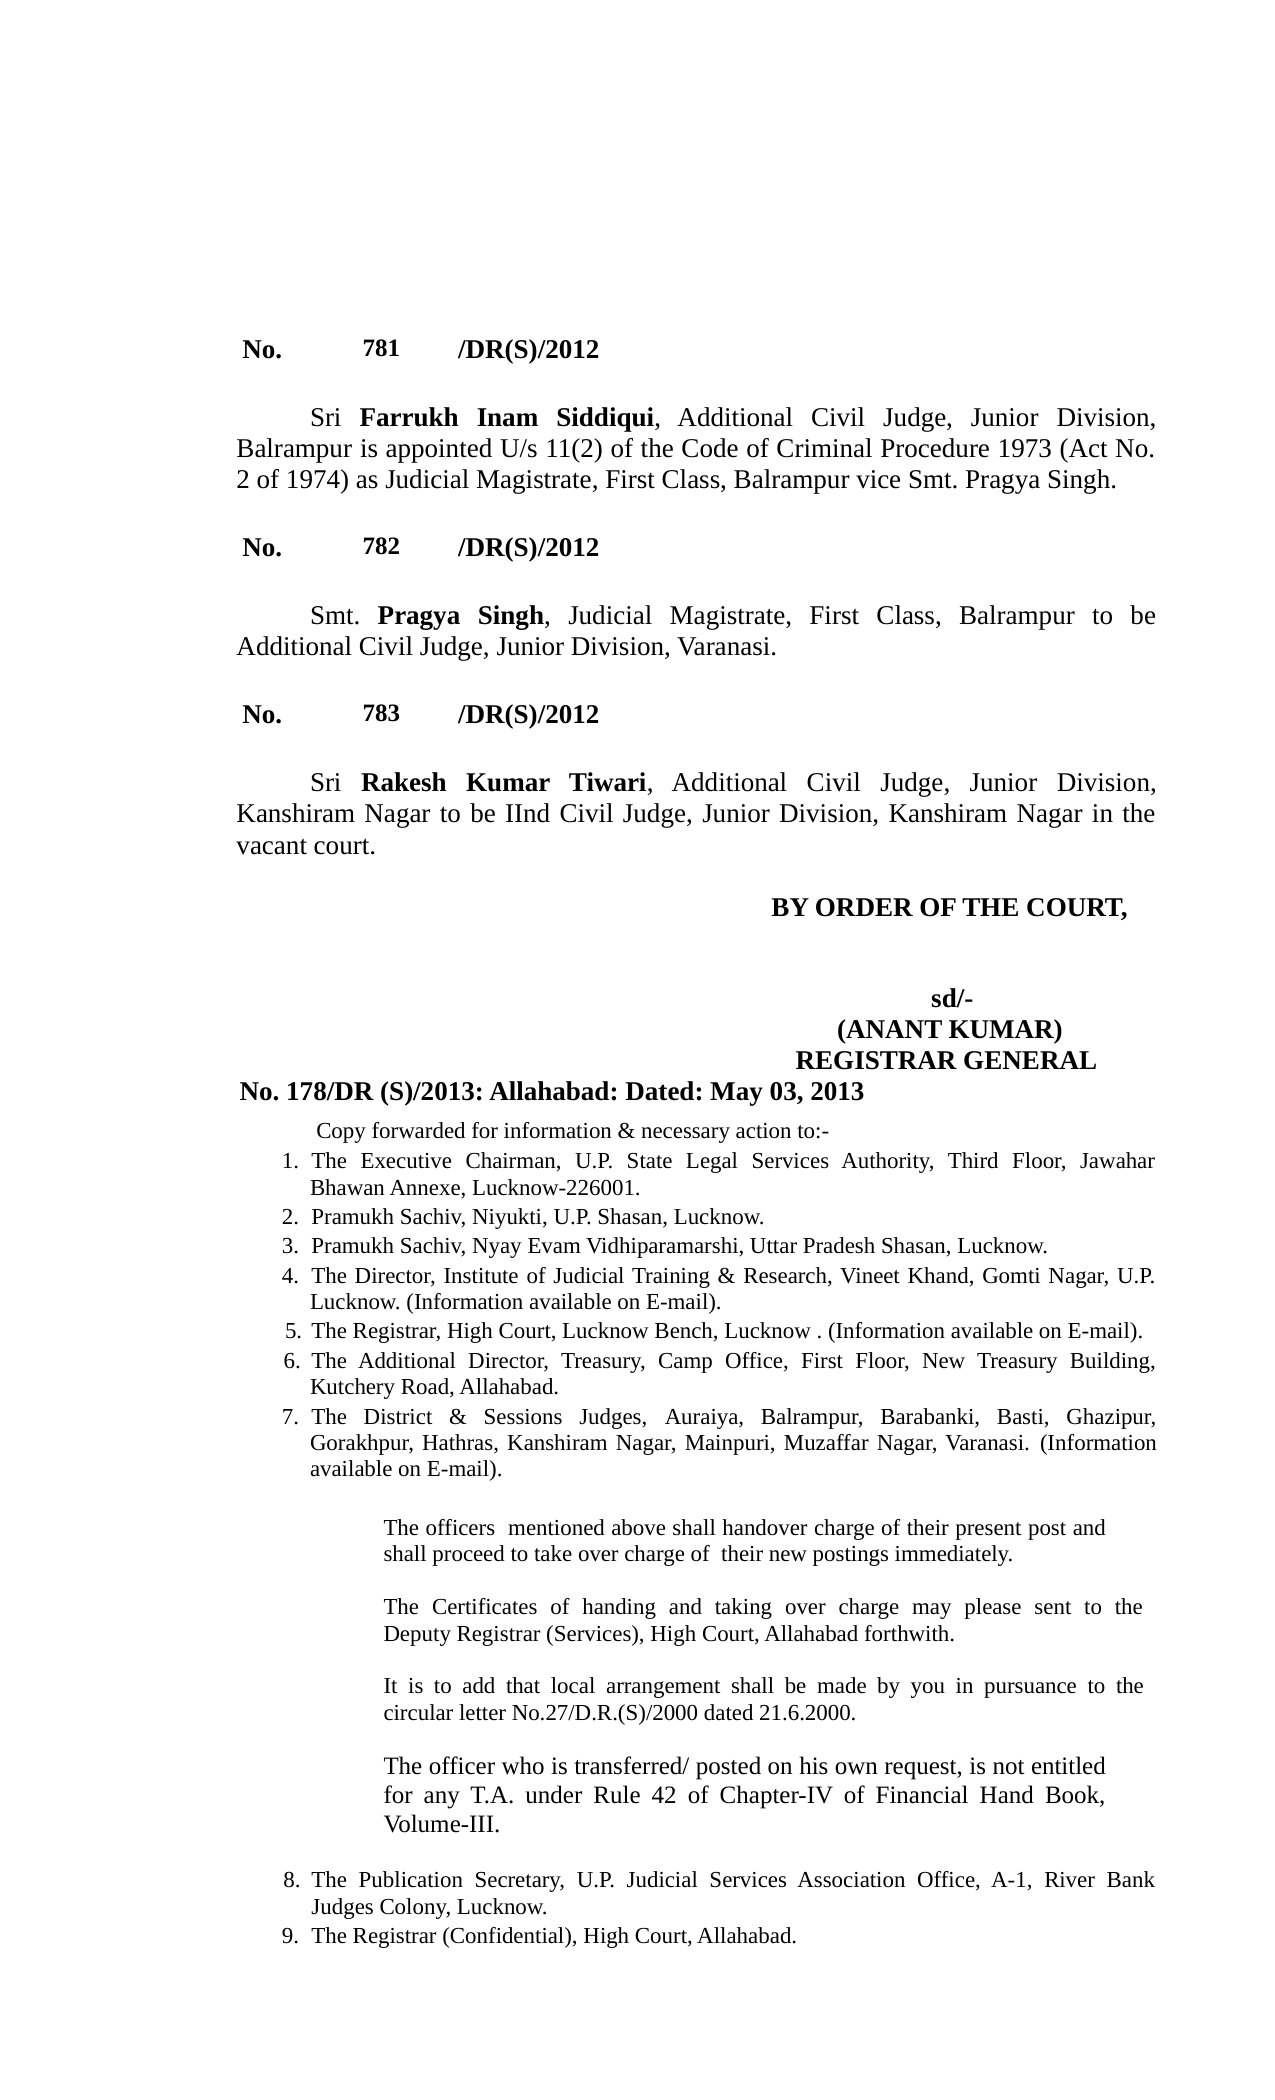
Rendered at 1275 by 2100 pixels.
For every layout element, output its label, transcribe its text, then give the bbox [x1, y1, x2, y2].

text Copy forwarded for information & necessary action to:- [236, 1116, 1157, 1144]
table_header 781 [310, 327, 452, 370]
text sd/- [761, 982, 1157, 1013]
list The Director, Institute of Judicial Training & Research, Vineet Khand, Gomti Nagar, U.P. Lucknow. (Information available on E-mail). [282, 1262, 1157, 1314]
list The Additional Director, Treasury, Camp Office, First Floor, New Treasury Building, Kutchery Road, Allahabad. [283, 1347, 1157, 1400]
table_header 783 [310, 693, 452, 735]
list The District & Sessions Judges, Auraiya, Balrampur, Barabanki, Basti, Ghazipur, Gorakhpur, Hathras, Kanshiram Nagar, Mainpuri, Muzaffar Nagar, Varanasi. (Information available on E-mail). [282, 1403, 1157, 1482]
table_header No. [236, 693, 310, 735]
table_header /DR(S)/2012 [452, 327, 640, 370]
text Sri Farrukh Inam Siddiqui, Additional Civil Judge, Junior Division, Balrampur is appointed U/s 11(2) of the Code of Criminal Procedure 1973 (Act No. 2 of 1974) as Judicial Magistrate, First Class, Balrampur vice Smt. Pragya Singh. [236, 401, 1157, 494]
text BY ORDER OF THE COURT, [236, 891, 1157, 922]
table_header No. [236, 327, 310, 370]
list Pramukh Sachiv, Niyukti, U.P. Shasan, Lucknow. [282, 1203, 1157, 1229]
text It is to add that local arrangement shall be made by you in pursuance to the circular letter No.27/D.R.(S)/2000 dated 21.6.2000. [310, 1672, 1157, 1725]
list Pramukh Sachiv, Nyay Evam Vidhiparamarshi, Uttar Pradesh Shasan, Lucknow. [282, 1232, 1157, 1259]
list The Registrar (Confidential), High Court, Allahabad. [282, 1922, 1157, 1948]
list The Executive Chairman, U.P. State Legal Services Authority, Third Floor, Jawahar Bhawan Annexe, Lucknow-226001. [282, 1147, 1157, 1200]
text Smt. Pragya Singh, Judicial Magistrate, First Class, Balrampur to be Additional Civil Judge, Junior Division, Varanasi. [236, 599, 1157, 662]
list The Publication Secretary, U.P. Judicial Services Association Office, A-1, River Bank Judges Colony, Lucknow. [283, 1866, 1157, 1919]
text The officers mentioned above shall handover charge of their present post and shall proceed to take over charge of their new postings immediately. [313, 1514, 1107, 1567]
text The Certificates of handing and taking over charge may please sent to the Deputy Registrar (Services), High Court, Allahabad forthwith. [310, 1593, 1157, 1646]
table_header No. [236, 526, 310, 568]
table_header /DR(S)/2012 [452, 693, 640, 735]
text (ANANT KUMAR) [390, 1013, 1159, 1044]
list The Registrar, High Court, Lucknow Bench, Lucknow . (Information available on E-mail). [285, 1318, 1157, 1344]
table_header /DR(S)/2012 [452, 526, 640, 568]
text The officer who is transferred/ posted on his own request, is not entitled for any T.A. under Rule 42 of Chapter-IV of Financial Hand Book, Volume-III. [383, 1751, 1107, 1838]
text Sri Rakesh Kumar Tiwari, Additional Civil Judge, Junior Division, Kanshiram Nagar to be IInd Civil Judge, Junior Division, Kanshiram Nagar in the vacant court. [236, 766, 1157, 860]
text REGISTRAR GENERAL [390, 1044, 1159, 1076]
text No. 178/DR (S)/2013: Allahabad: Dated: May 03, 2013 [239, 1076, 1157, 1107]
table_header 782 [310, 526, 452, 568]
